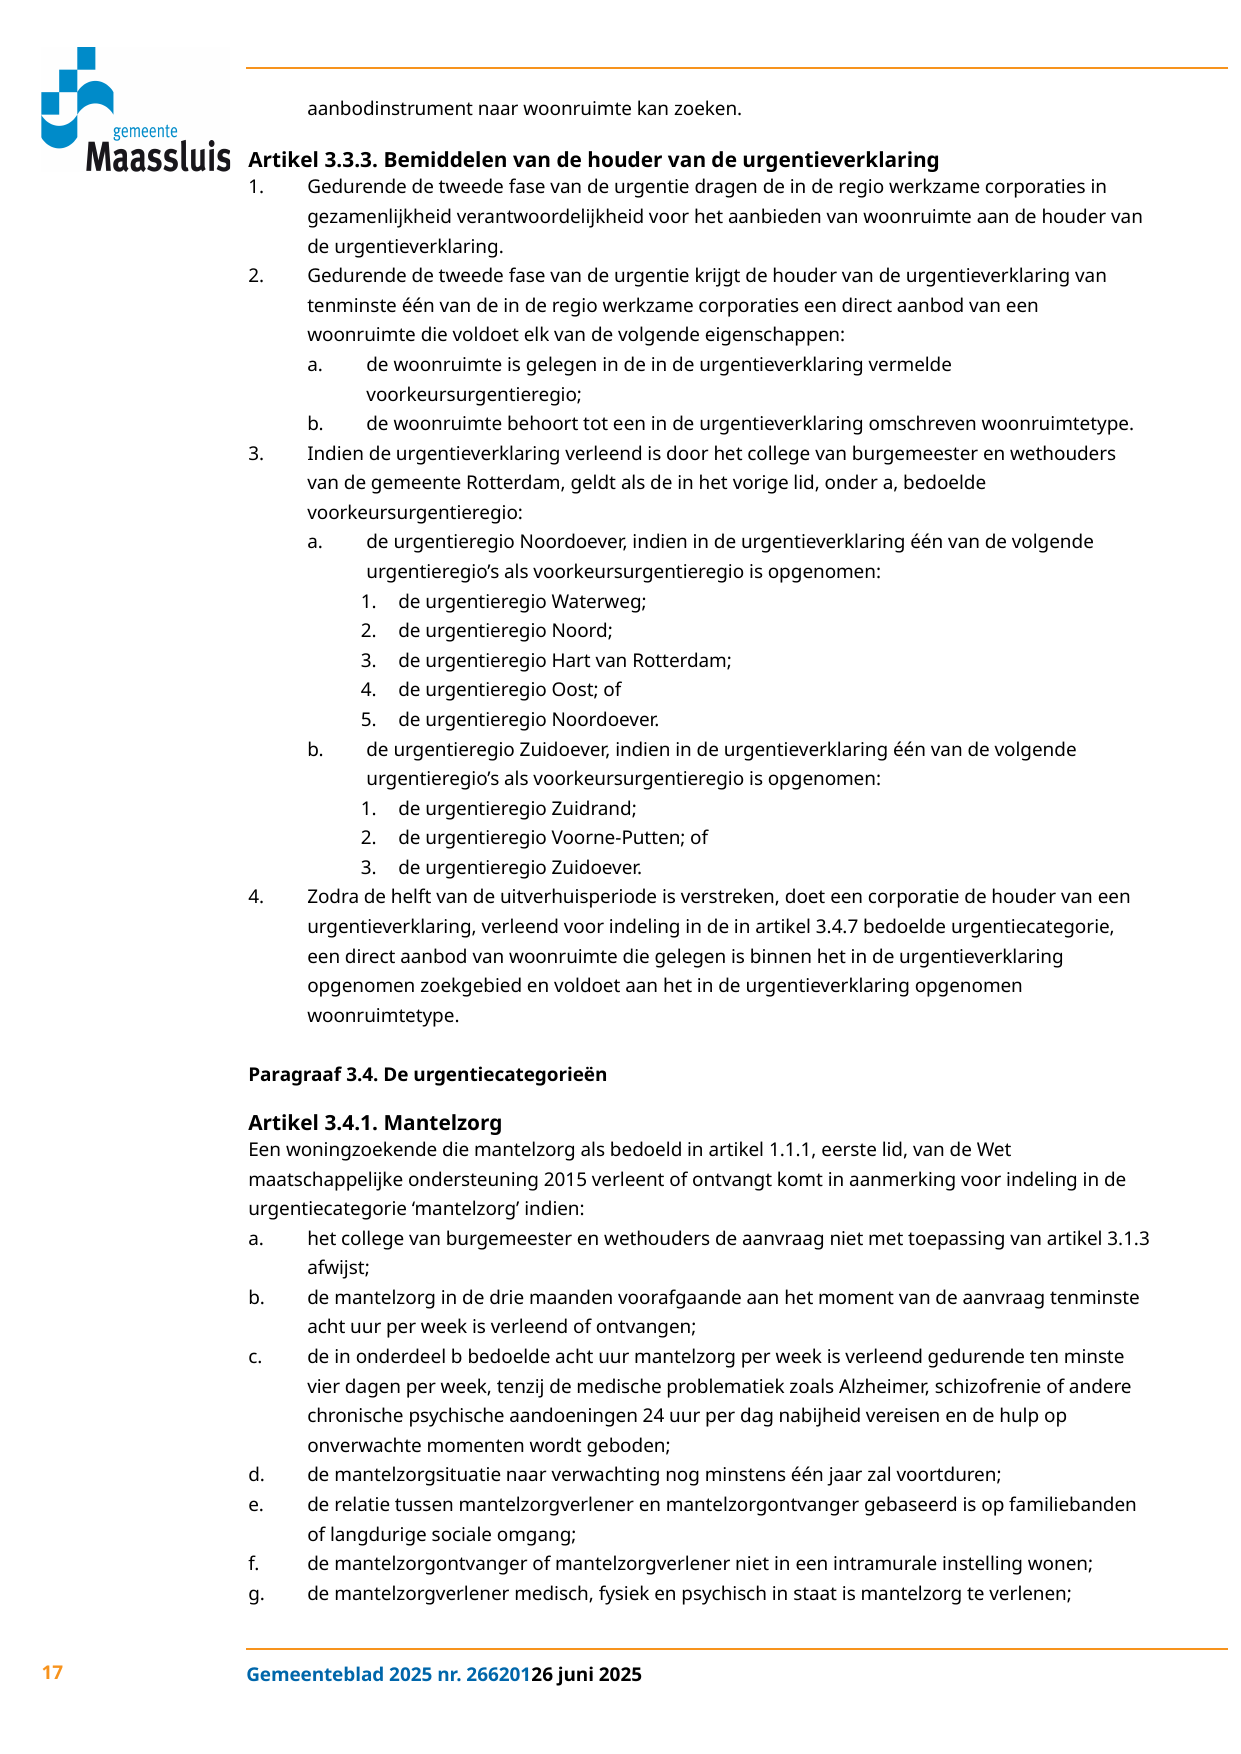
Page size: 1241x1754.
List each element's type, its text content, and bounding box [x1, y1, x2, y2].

list de urgentieregio Zuidoever, indien in de urgentieverklaring één van de volgende urgentieregio’s als voorkeursurgentieregio is opgenomen: [307, 736, 1152, 791]
list de mantelzorg in de drie maanden voorafgaande aan het moment van de aanvraag tenminste acht uur per week is verleend of ontvangen; [248, 1284, 1152, 1339]
picture [41, 47, 77, 92]
text Een woningzoekende die mantelzorg als bedoeld in artikel 1.1.1, eerste lid, van de Wet maatschappelijke ondersteuning 2015 verleent of ontvangt komt in aanmerking voor indeling in de urgentiecategorie ‘mantelzorg’ indien: [248, 1136, 1152, 1221]
text Artikel 3.3.3. Bemiddelen van de houder van de urgentieverklaring [248, 145, 1152, 174]
text Paragraaf 3.4. De urgentiecategorieën [248, 1061, 1152, 1087]
list de mantelzorgsituatie naar verwachting nog minstens één jaar zal voortduren; [248, 1462, 1152, 1487]
list aanbodinstrument naar woonruimte kan zoeken. [248, 95, 1152, 121]
list de in onderdeel b bedoelde acht uur mantelzorg per week is verleend gedurende ten minste vier dagen per week, tenzij de medische problematiek zoals Alzheimer, schizofrenie of andere chronische psychische aandoeningen 24 uur per dag nabijheid vereisen en de hulp op onverwachte momenten wordt geboden; [248, 1343, 1152, 1458]
list de urgentieregio Hart van Rotterdam; [361, 647, 1152, 673]
text Artikel 3.4.1. Mantelzorg [248, 1108, 1152, 1136]
list de urgentieregio Noordoever. [361, 706, 1152, 732]
list de urgentieregio Voorne-Putten; of [361, 824, 1152, 850]
list de woonruimte is gelegen in de in de urgentieverklaring vermelde voorkeursurgentieregio; [307, 351, 1152, 406]
list de woonruimte behoort tot een in de urgentieverklaring omschreven woonruimtetype. [307, 410, 1152, 436]
list Indien de urgentieverklaring verleend is door het college van burgemeester en wethouders van de gemeente Rotterdam, geldt als de in het vorige lid, onder a, bedoelde voorkeursurgentieregio: [248, 440, 1152, 525]
list de urgentieregio Zuidrand; [361, 795, 1152, 821]
list het college van burgemeester en wethouders de aanvraag niet met toepassing van artikel 3.1.3 afwijst; [248, 1225, 1152, 1280]
list de urgentieregio Noord; [361, 617, 1152, 643]
picture [41, 47, 231, 172]
list de mantelzorgverlener medisch, fysiek en psychisch in staat is mantelzorg te verlenen; [248, 1580, 1152, 1606]
list de relatie tussen mantelzorgverlener en mantelzorgontvanger gebaseerd is op familiebanden of langdurige sociale omgang; [248, 1491, 1152, 1546]
list de urgentieregio Zuidoever. [361, 854, 1152, 880]
list Gedurende de tweede fase van de urgentie krijgt de houder van de urgentieverklaring van tenminste één van de in de regio werkzame corporaties een direct aanbod van een woonruimte die voldoet elk van de volgende eigenschappen: [248, 262, 1152, 347]
list de urgentieregio Waterweg; [361, 588, 1152, 613]
list Gedurende de tweede fase van de urgentie dragen de in de regio werkzame corporaties in gezamenlijkheid verantwoordelijkheid voor het aanbieden van woonruimte aan de houder van de urgentieverklaring. [248, 174, 1152, 258]
list de urgentieregio Noordoever, indien in de urgentieverklaring één van de volgende urgentieregio’s als voorkeursurgentieregio is opgenomen: [307, 529, 1152, 584]
list de urgentieregio Oost; of [361, 677, 1152, 702]
list de mantelzorgontvanger of mantelzorgverlener niet in een intramurale instelling wonen; [248, 1550, 1152, 1576]
list Zodra de helft van de uitverhuisperiode is verstreken, doet een corporatie de houder van een urgentieverklaring, verleend voor indeling in de in artikel 3.4.7 bedoelde urgentiecategorie, een direct aanbod van woonruimte die gelegen is binnen het in de urgentieverklaring opgenomen zoekgebied en voldoet aan het in de urgentieverklaring opgenomen woonruimtetype. [248, 884, 1152, 1028]
